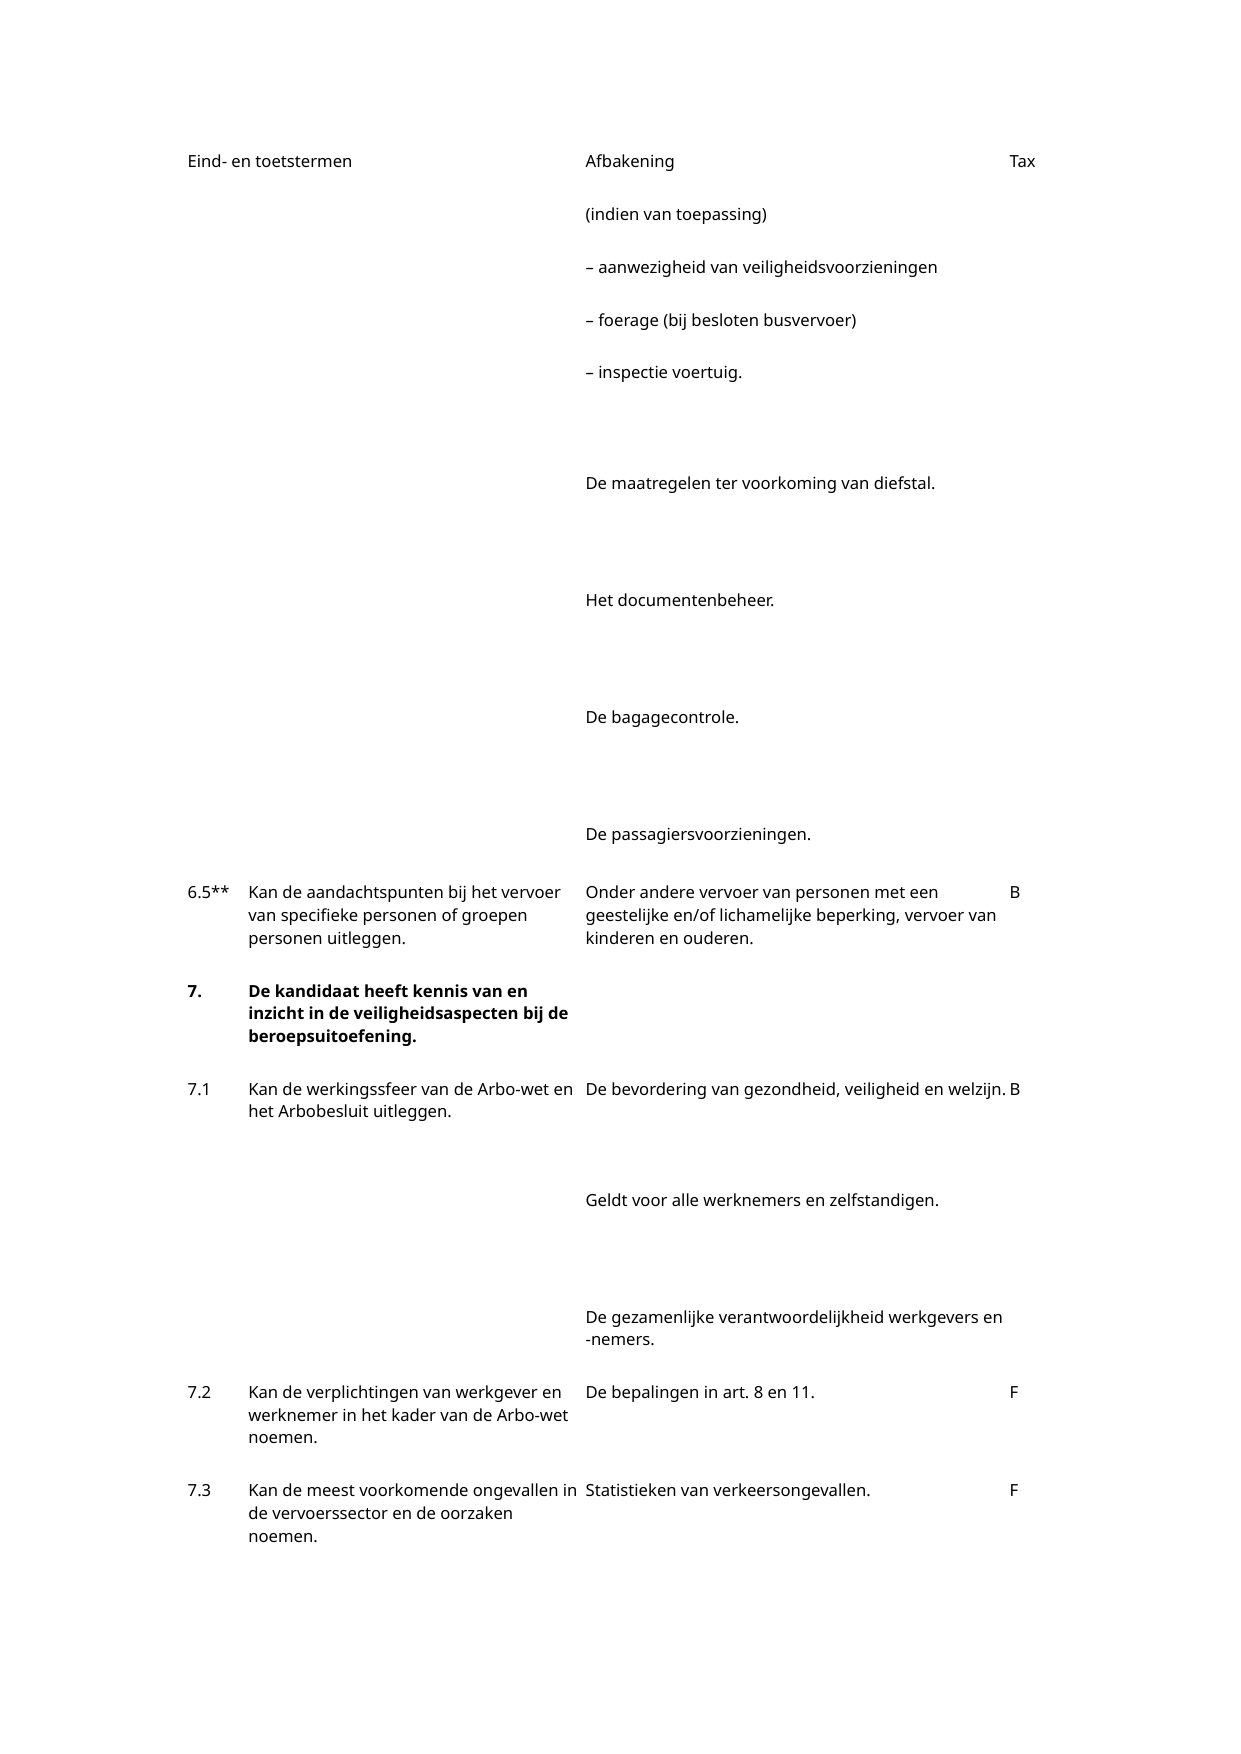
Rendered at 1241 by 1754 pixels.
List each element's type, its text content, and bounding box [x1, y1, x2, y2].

table_cell [1009, 1130, 1053, 1188]
table_cell [188, 530, 248, 589]
table_cell [585, 530, 1009, 589]
table_cell [248, 1305, 585, 1381]
table_cell De bagagecontrole. [585, 706, 1009, 764]
table_cell [1009, 530, 1053, 589]
table_cell F [1009, 1381, 1053, 1479]
table_cell [585, 1247, 1009, 1305]
table_cell Statistieken van verkeersongevallen. [585, 1479, 1009, 1532]
table_cell Kan de meest voorkomende ongevallen in de vervoerssector en de oorzaken noemen. [248, 1479, 585, 1590]
table_cell [248, 823, 585, 881]
table_cell [248, 1247, 585, 1305]
table_cell [585, 414, 1009, 472]
table_cell [248, 647, 585, 706]
table_cell 6.5** [188, 881, 248, 979]
table_cell Het documentenbeheer. [585, 589, 1009, 647]
table_cell [585, 647, 1009, 706]
table_cell 7.1 [188, 1077, 248, 1130]
table_cell [248, 589, 585, 647]
table_cell [585, 1532, 1009, 1590]
table_cell [248, 255, 585, 413]
table_cell [248, 764, 585, 823]
table_cell [188, 1305, 248, 1381]
table_cell [188, 764, 248, 823]
table_cell De gezamenlijke verantwoordelijkheid werkgevers en -nemers. [585, 1305, 1009, 1381]
table_cell Kan de werkingssfeer van de Arbo-wet en het Arbobesluit uitleggen. [248, 1077, 585, 1188]
table_cell [188, 1189, 248, 1247]
table_cell 7. [188, 979, 248, 1077]
table_cell Kan de verplichtingen van werkgever en werknemer in het kader van de Arbo-wet noemen. [248, 1381, 585, 1479]
table_cell De maatregelen ter voorkoming van diefstal. [585, 472, 1009, 530]
table_cell [585, 979, 1009, 1077]
table_cell F [1009, 1479, 1053, 1532]
table_cell De bevordering van gezondheid, veiligheid en welzijn. [585, 1077, 1009, 1130]
table_cell [1009, 1305, 1053, 1381]
table_cell [1009, 414, 1053, 472]
table_cell [585, 764, 1009, 823]
table_cell [188, 647, 248, 706]
table_cell [1009, 823, 1053, 881]
table_cell De bepalingen in art. 8 en 11. [585, 1381, 1009, 1479]
table_cell [1009, 472, 1053, 530]
table_cell B [1009, 881, 1053, 979]
table_cell [188, 1532, 248, 1590]
table_cell [188, 823, 248, 881]
table_cell [585, 1130, 1009, 1188]
table_cell [1009, 706, 1053, 764]
table_cell [248, 414, 585, 472]
table_cell [248, 706, 585, 764]
table_cell De kandidaat heeft kennis van en inzicht in de veiligheidsaspecten bij de beroepsuitoefening. [248, 979, 585, 1077]
table_cell [188, 255, 248, 413]
table_cell [1009, 255, 1053, 413]
table_cell [188, 1130, 248, 1188]
table_cell [188, 414, 248, 472]
table_cell [188, 472, 248, 530]
table_cell Geldt voor alle werknemers en zelfstandigen. [585, 1189, 1009, 1247]
table_cell [1009, 764, 1053, 823]
table_cell De passagiersvoorzieningen. [585, 823, 1009, 881]
table_cell [1009, 1189, 1053, 1247]
table_cell [248, 530, 585, 589]
table_cell [248, 1189, 585, 1247]
table_header Tax [1009, 150, 1053, 255]
table_cell [1009, 647, 1053, 706]
table_cell [188, 706, 248, 764]
table_cell [1009, 1532, 1053, 1590]
table_cell [1009, 1247, 1053, 1305]
table_cell [1009, 589, 1053, 647]
table_cell 7.2 [188, 1381, 248, 1479]
table_cell Kan de aandachtspunten bij het vervoer van specifieke personen of groepen personen uitleggen. [248, 881, 585, 979]
table_header Afbakening (indien van toepassing) [585, 150, 1009, 255]
table_cell [1009, 979, 1053, 1077]
table_cell B [1009, 1077, 1053, 1130]
table_cell 7.3 [188, 1479, 248, 1532]
table_cell [188, 589, 248, 647]
table_cell [188, 1247, 248, 1305]
table_cell – aanwezigheid van veiligheidsvoorzieningen – foerage (bij besloten busvervoer) – inspectie voertuig. [585, 255, 1009, 413]
table_cell [248, 472, 585, 530]
table_header Eind- en toetstermen [188, 150, 585, 255]
table_cell Onder andere vervoer van personen met een geestelijke en/of lichamelijke beperking, vervoer van kinderen en ouderen. [585, 881, 1009, 979]
